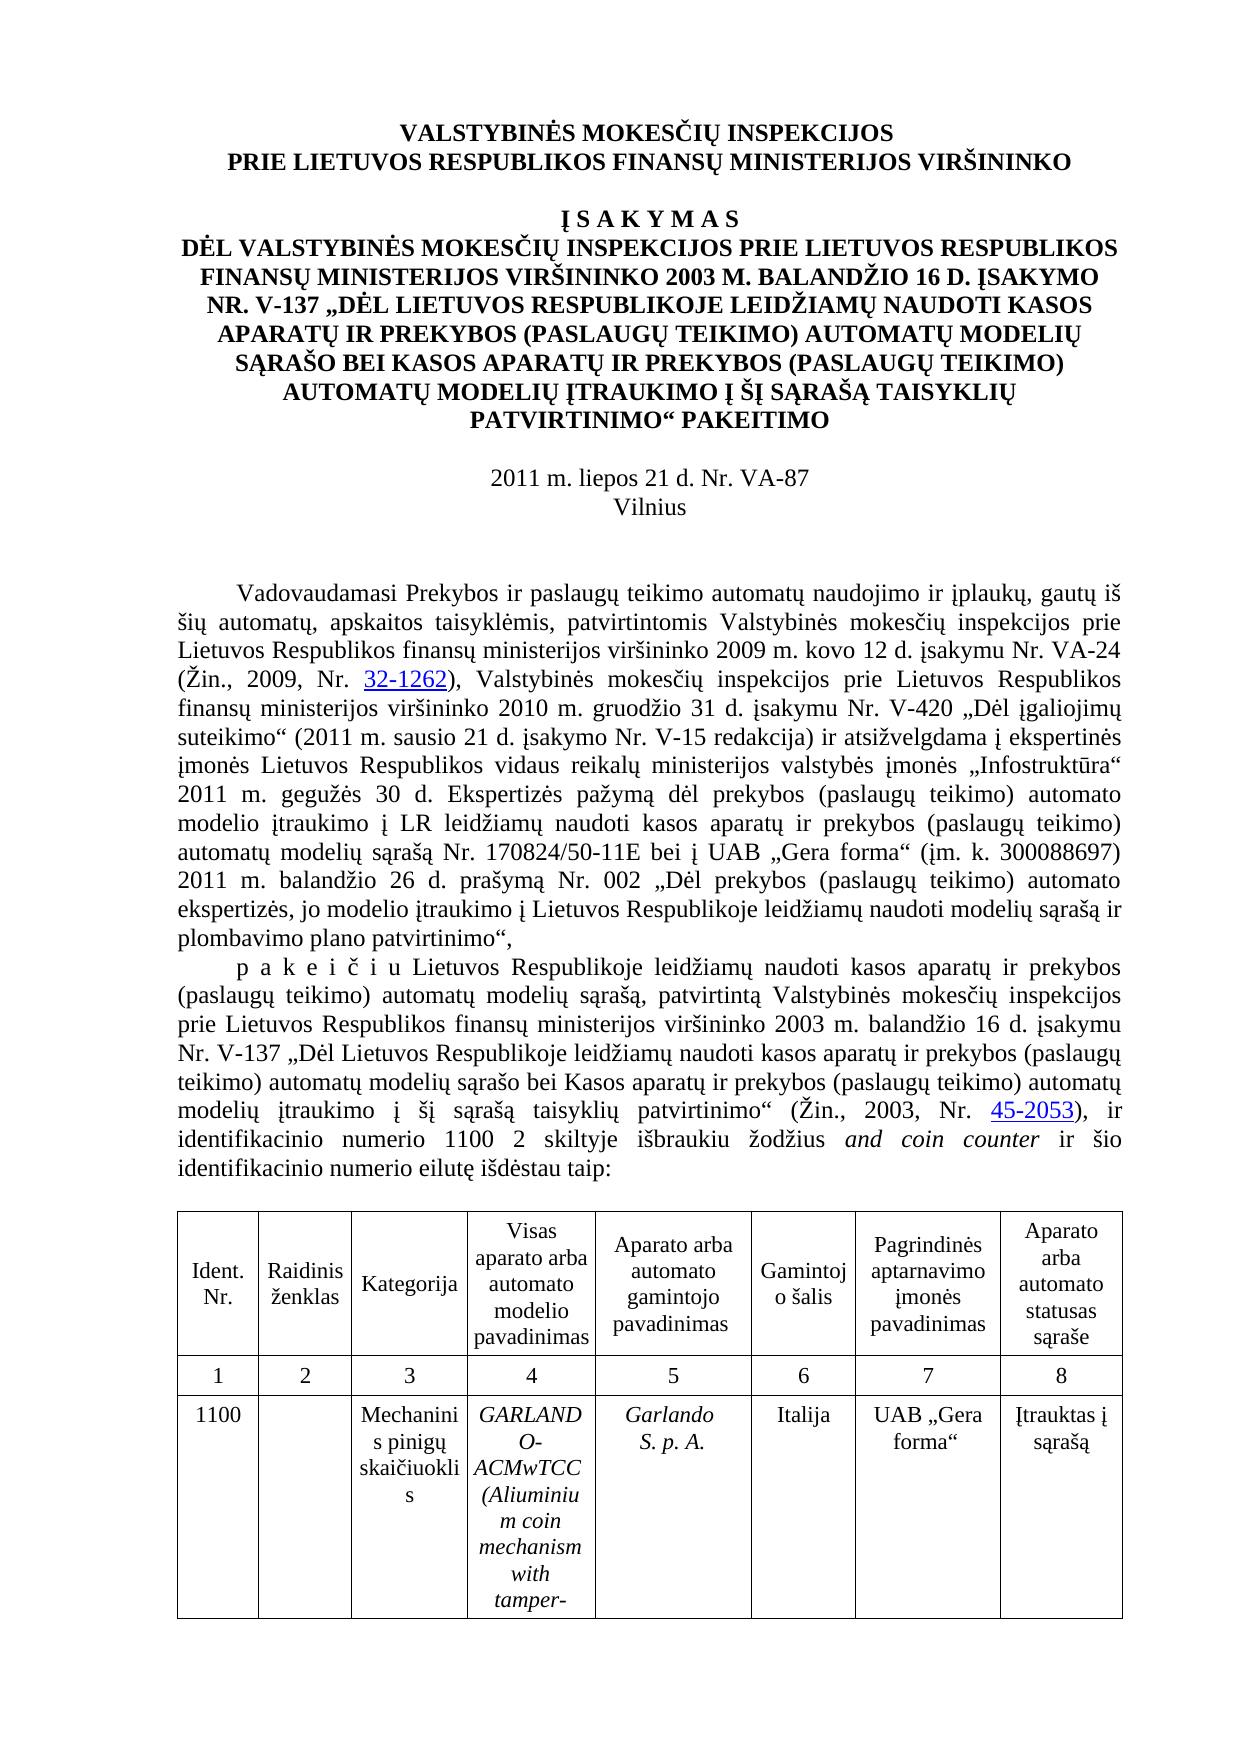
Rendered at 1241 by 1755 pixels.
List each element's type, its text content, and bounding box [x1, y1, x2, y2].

table_cell 5 [596, 1356, 751, 1394]
text Vadovaudamasi Prekybos ir paslaugų teikimo automatų naudojimo ir įplaukų, gautų iš šių automatų, apskaitos taisyklėmis, patvirtintomis Valstybinės mokesčių inspekcijos prie Lietuvos Respublikos finansų ministerijos viršininko 2009 m. kovo 12 d. įsakymu Nr. VA-24 (Žin., 2009, Nr. 32-1262), Valstybinės mokesčių inspekcijos prie Lietuvos Respublikos finansų ministerijos viršininko 2010 m. gruodžio 31 d. įsakymu Nr. V-420 „Dėl įgaliojimų suteikimo“ (2011 m. sausio 21 d. įsakymo Nr. V-15 redakcija) ir atsižvelgdama į ekspertinės įmonės Lietuvos Respublikos vidaus reikalų ministerijos valstybės įmonės „Infostruktūra“ 2011 m. gegužės 30 d. Ekspertizės pažymą dėl prekybos (paslaugų teikimo) automato modelio įtraukimo į LR leidžiamų naudoti kasos aparatų ir prekybos (paslaugų teikimo) automatų modelių sąrašą Nr. 170824/50-11E bei į UAB „Gera forma“ (įm. k. 300088697) 2011 m. balandžio 26 d. prašymą Nr. 002 „Dėl prekybos (paslaugų teikimo) automato ekspertizės, jo modelio įtraukimo į Lietuvos Respublikoje leidžiamų naudoti modelių sąrašą ir plombavimo plano patvirtinimo“, [177, 578, 1122, 952]
table_cell 7 [856, 1356, 1000, 1394]
table_header Aparato arba automato statusas sąraše [1001, 1212, 1122, 1355]
text VALSTYBINĖS MOKESČIŲ INSPEKCIJOS [177, 118, 1122, 147]
table_cell 2 [259, 1356, 351, 1394]
table_cell 3 [352, 1356, 467, 1394]
text p a k e i č i u Lietuvos Respublikoje leidžiamų naudoti kasos aparatų ir prekybos (paslaugų teikimo) automatų modelių sąrašą, patvirtintą Valstybinės mokesčių inspekcijos prie Lietuvos Respublikos finansų ministerijos viršininko 2003 m. balandžio 16 d. įsakymu Nr. V-137 „Dėl Lietuvos Respublikoje leidžiamų naudoti kasos aparatų ir prekybos (paslaugų teikimo) automatų modelių sąrašo bei Kasos aparatų ir prekybos (paslaugų teikimo) automatų modelių įtraukimo į šį sąrašą taisyklių patvirtinimo“ (Žin., 2003, Nr. 45-2053), ir identifikacinio numerio 1100 2 skiltyje išbraukiu žodžius and coin counter ir šio identifikacinio numerio eilutę išdėstau taip: [177, 952, 1122, 1182]
text 2011 m. liepos 21 d. Nr. VA-87 [177, 463, 1122, 492]
table_header Ident. Nr. [178, 1212, 258, 1355]
table_cell 1100 [178, 1396, 258, 1618]
text Vilnius [177, 492, 1122, 521]
table_header Raidinis ženklas [259, 1212, 351, 1355]
text į s a k y m a s [177, 204, 1122, 233]
table_cell GARLANDO-ACMwTCC (Aliuminium coin mechanism with tamper- [468, 1396, 595, 1618]
table_header Gamintojo šalis [752, 1212, 855, 1355]
text DĖL VALSTYBINĖS MOKESČIŲ INSPEKCIJOS PRIE LIETUVOS RESPUBLIKOS FINANSŲ MINISTERIJOS VIRŠININKO 2003 M. BALANDŽIO 16 D. ĮSAKYMO NR. V-137 „DĖL LIETUVOS RESPUBLIKOJE LEIDŽIAMŲ NAUDOTI KASOS APARATŲ IR PREKYBOS (PASLAUGŲ TEIKIMO) AUTOMATŲ MODELIŲ SĄRAŠO BEI KASOS APARATŲ IR PREKYBOS (PASLAUGŲ TEIKIMO) AUTOMATŲ MODELIŲ ĮTRAUKIMO Į ŠĮ SĄRAŠĄ TAISYKLIŲ PATVIRTINIMO“ PAKEITIMO [177, 233, 1122, 434]
table_header Kategorija [352, 1212, 467, 1355]
table_header Pagrindinės aptarnavimo įmonės pavadinimas [856, 1212, 1000, 1355]
table_cell 6 [752, 1356, 855, 1394]
table_cell [259, 1396, 351, 1618]
table_cell 4 [468, 1356, 595, 1394]
table_cell Italija [752, 1396, 855, 1618]
table_cell Mechaninis pinigų skaičiuoklis [352, 1396, 467, 1618]
table_header Visas aparato arba automato modelio pavadinimas [468, 1212, 595, 1355]
table_cell 8 [1001, 1356, 1122, 1394]
table_cell UAB „Gera forma“ [856, 1396, 1000, 1618]
table_cell Įtrauktas į sąrašą [1001, 1396, 1122, 1618]
table_cell Garlando S. p. A. [596, 1396, 751, 1618]
text PRIE LIETUVOS RESPUBLIKOS FINANSŲ MINISTERIJOS VIRŠININKO [177, 147, 1122, 176]
table_header Aparato arba automato gamintojo pavadinimas [596, 1212, 751, 1355]
table_cell 1 [178, 1356, 258, 1394]
